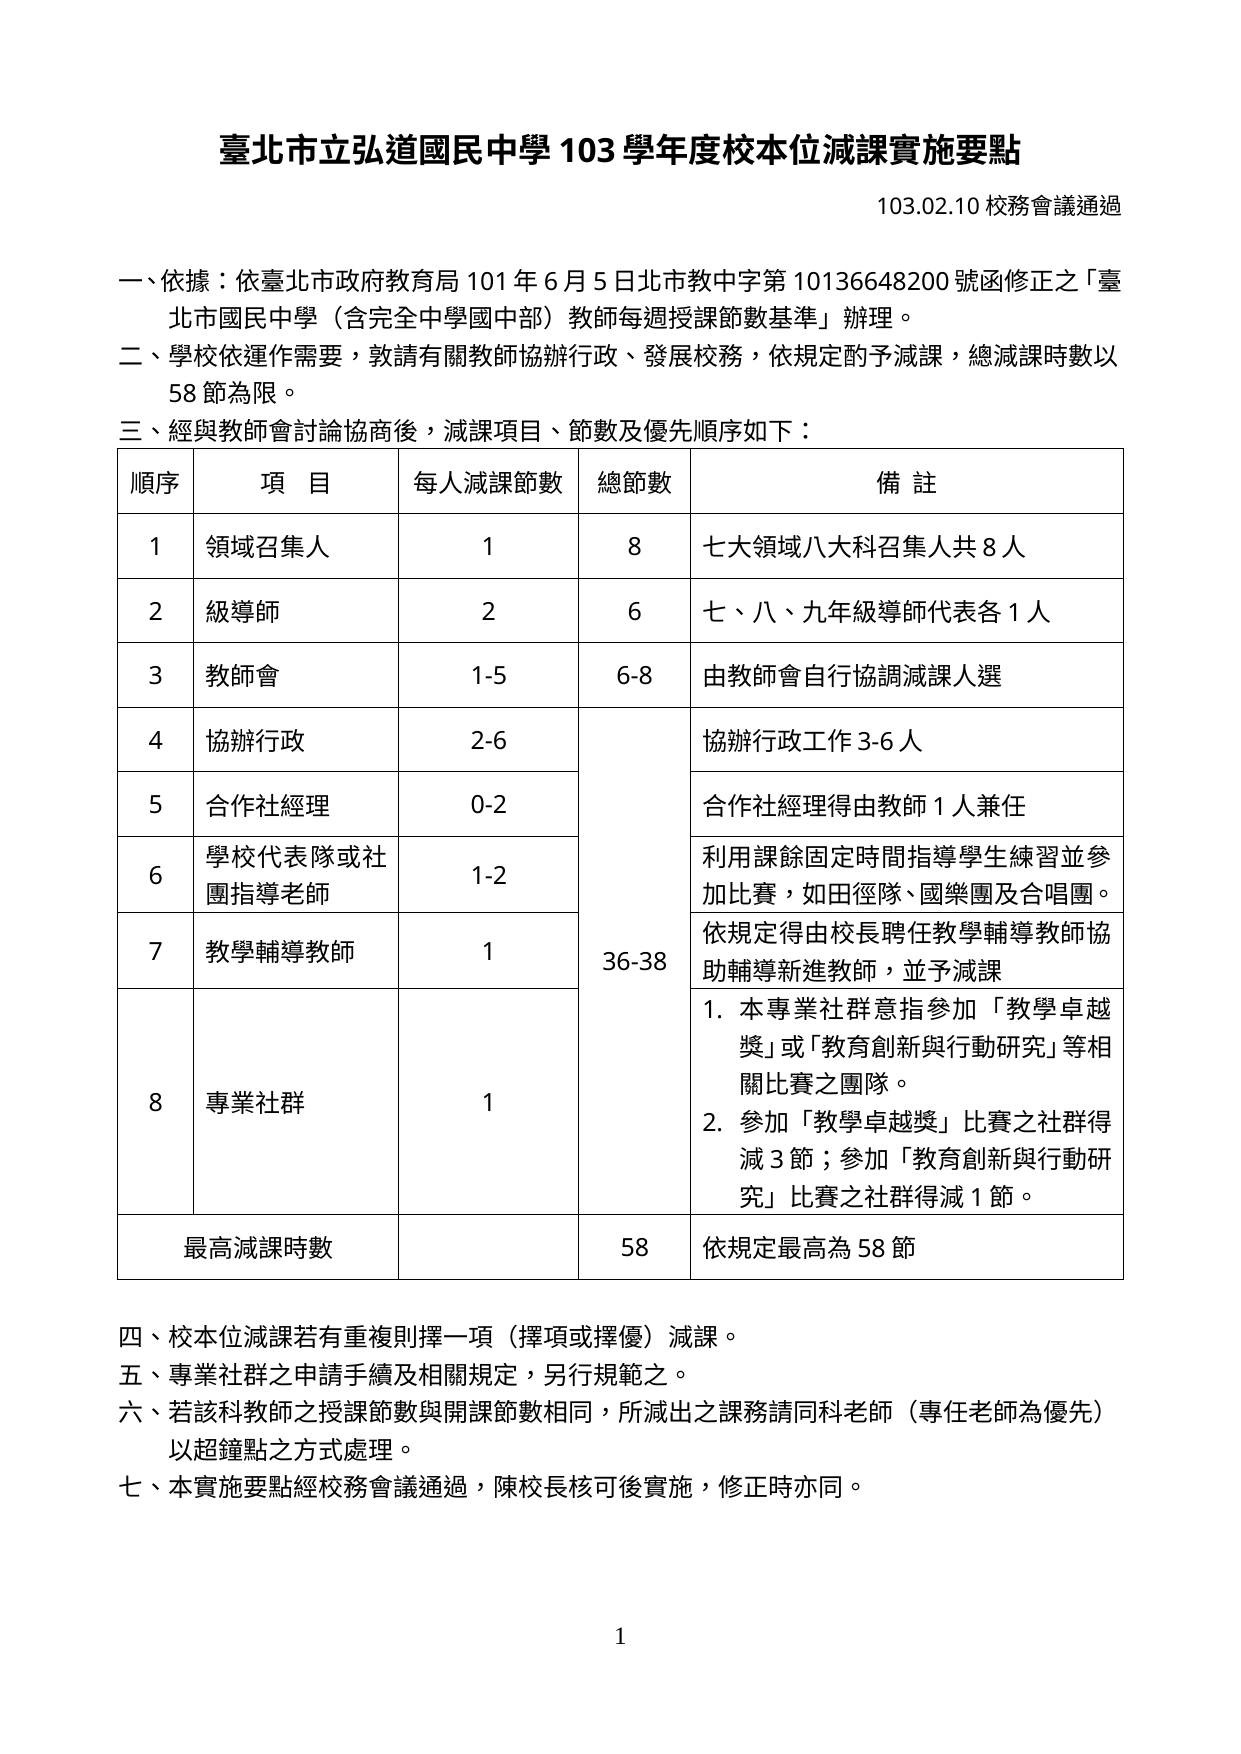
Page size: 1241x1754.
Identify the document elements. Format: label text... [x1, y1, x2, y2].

table_cell 依規定最高為58節 [691, 1215, 1123, 1278]
table_cell 學校代表隊或社團指導老師 [194, 837, 398, 912]
table_cell 2 [399, 579, 578, 642]
table_cell 級導師 [194, 579, 398, 642]
table_cell 教師會 [194, 643, 398, 707]
table_header 總節數 [579, 449, 690, 513]
table_header 項 目 [194, 449, 398, 513]
text 103.02.10校務會議通過 [118, 186, 1122, 223]
table_cell 七、八、九年級導師代表各1人 [691, 579, 1123, 642]
table_cell 7 [118, 913, 193, 988]
table_header 順序 [118, 449, 193, 513]
text 二、學校依運作需要，敦請有關教師協辦行政、發展校務，依規定酌予減課，總減課時數以58節為限。 [118, 336, 1122, 411]
table_cell 6-8 [579, 643, 690, 707]
table_cell 合作社經理 [194, 772, 398, 836]
table_cell 利用課餘固定時間指導學生練習並參加比賽，如田徑隊、國樂團及合唱團。 [691, 837, 1123, 912]
table_cell 專業社群 [194, 989, 398, 1214]
table_cell [399, 1215, 578, 1278]
table_cell 8 [118, 989, 193, 1214]
table_cell 3 [118, 643, 193, 707]
table_cell 36-38 [579, 708, 690, 1214]
text 臺北市立弘道國民中學103學年度校本位減課實施要點 [118, 111, 1122, 186]
table_cell 5 [118, 772, 193, 836]
table_cell 由教師會自行協調減課人選 [691, 643, 1123, 707]
text 六、若該科教師之授課節數與開課節數相同，所減出之課務請同科老師（專任老師為優先）以超鐘點之方式處理。 [118, 1392, 1122, 1467]
table_header 每人減課節數 [399, 449, 578, 513]
table_cell 本專業社群意指參加「教學卓越獎」或「教育創新與行動研究」等相關比賽之團隊。 參加「教學卓越獎」比賽之社群得減3節；參加「教育創新與行動研究」比賽之社群得減1節。 [691, 989, 1123, 1214]
table_cell 2-6 [399, 708, 578, 771]
table_cell 最高減課時數 [118, 1215, 398, 1278]
table_cell 合作社經理得由教師1人兼任 [691, 772, 1123, 836]
table_cell 8 [579, 514, 690, 577]
table_cell 協辦行政工作3-6人 [691, 708, 1123, 771]
table_cell 1-5 [399, 643, 578, 707]
table_cell 0-2 [399, 772, 578, 836]
text 七、本實施要點經校務會議通過，陳校長核可後實施，修正時亦同。 [118, 1467, 1122, 1504]
table_cell 1-2 [399, 837, 578, 912]
table_cell 6 [118, 837, 193, 912]
text 五、專業社群之申請手續及相關規定，另行規範之。 [118, 1354, 1122, 1392]
table_cell 58 [579, 1215, 690, 1278]
table_cell 6 [579, 579, 690, 642]
table_cell 2 [118, 579, 193, 642]
table_cell 1 [118, 514, 193, 577]
table_cell 教學輔導教師 [194, 913, 398, 988]
text 三、經與教師會討論協商後，減課項目、節數及優先順序如下： [118, 411, 1122, 448]
text 四、校本位減課若有重複則擇一項（擇項或擇優）減課。 [118, 1317, 1122, 1354]
table_header 備 註 [691, 449, 1123, 513]
table_cell 協辦行政 [194, 708, 398, 771]
table_cell 七大領域八大科召集人共8人 [691, 514, 1123, 577]
text 一、依據：依臺北市政府教育局101年6月5日北市教中字第10136648200號函修正之「臺北市國民中學（含完全中學國中部）教師每週授課節數基準」辦理。 [118, 261, 1122, 336]
table_cell 領域召集人 [194, 514, 398, 577]
table_cell 1 [399, 989, 578, 1214]
table_cell 1 [399, 514, 578, 577]
table_cell 4 [118, 708, 193, 771]
table_cell 1 [399, 913, 578, 988]
table_cell 依規定得由校長聘任教學輔導教師協助輔導新進教師，並予減課 [691, 913, 1123, 988]
